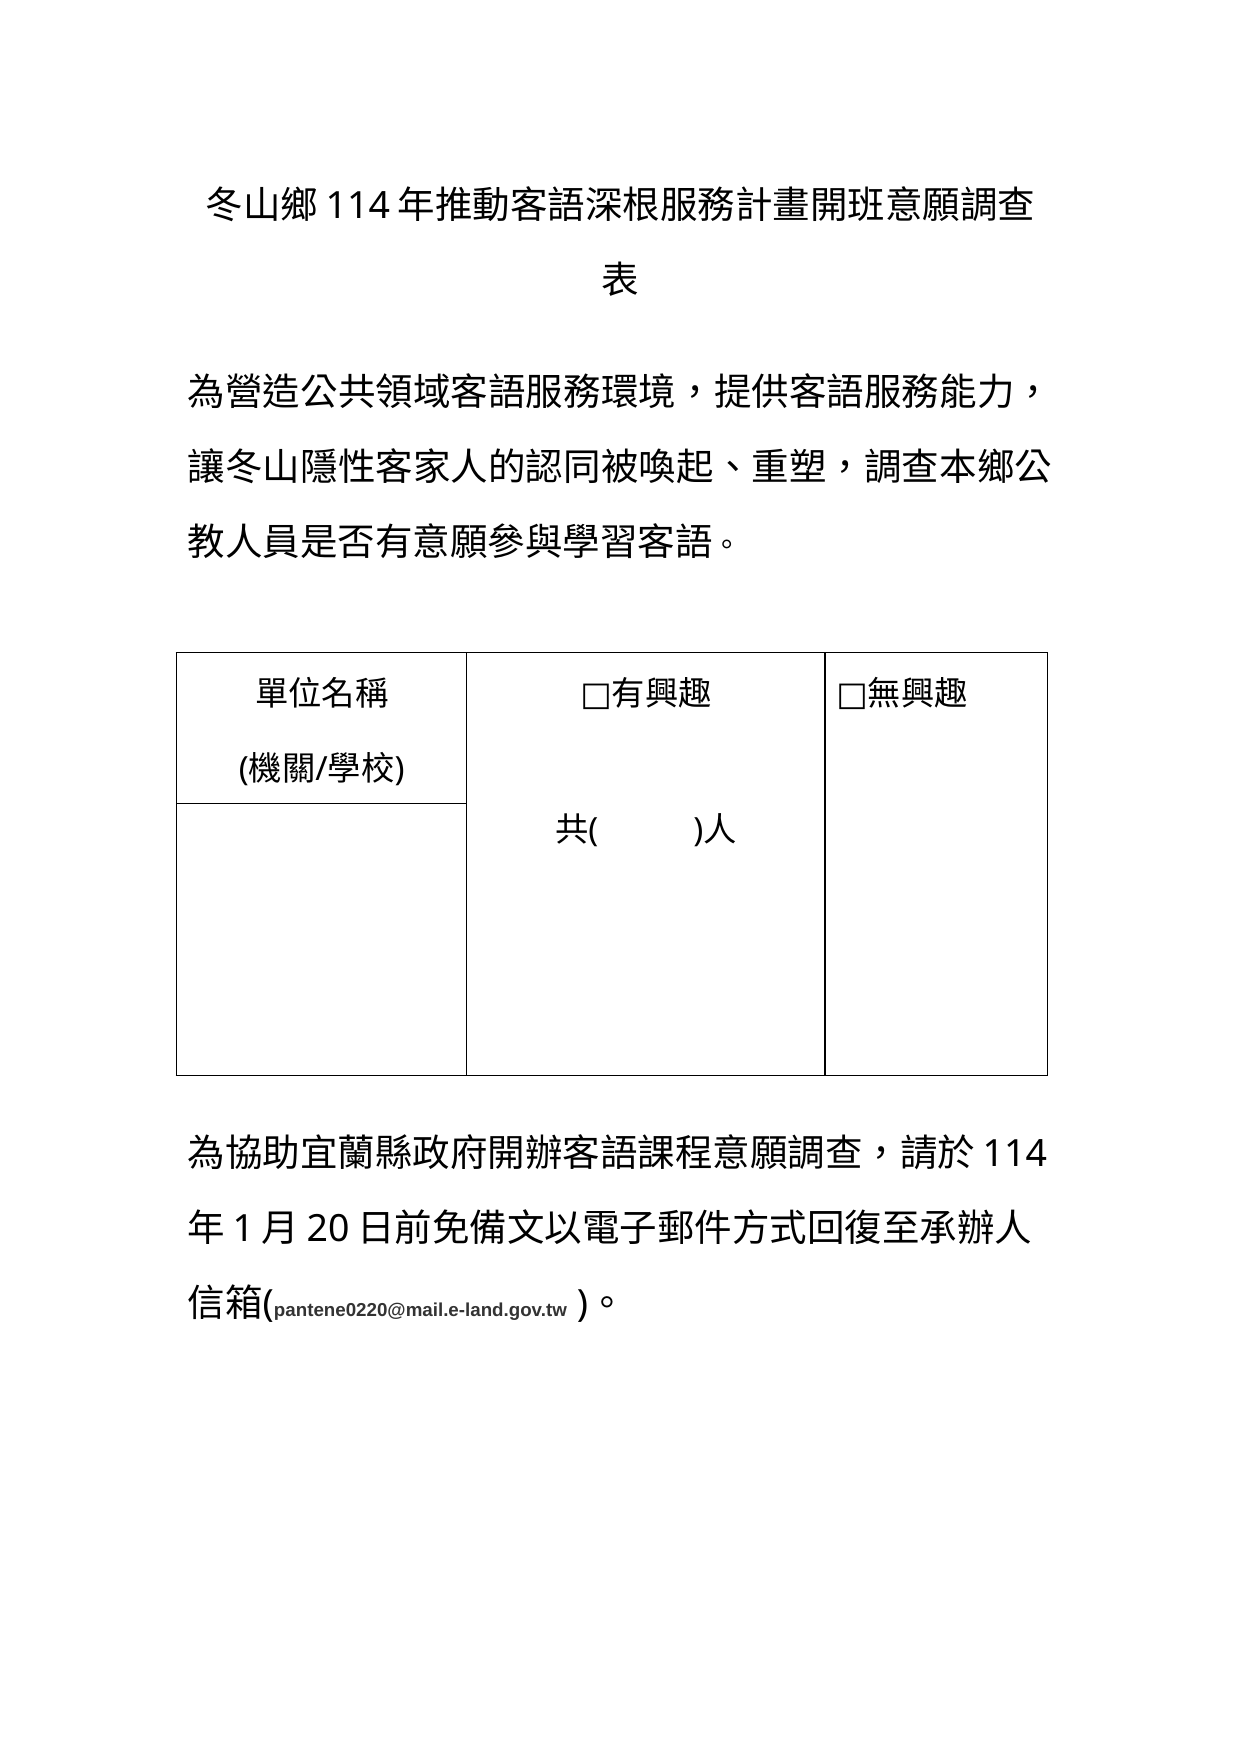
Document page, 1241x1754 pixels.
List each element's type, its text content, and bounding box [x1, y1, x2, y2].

table_header 單位名稱 (機關/學校) [177, 653, 466, 803]
text 為協助宜蘭縣政府開辦客語課程意願調查，請於114年1月20日前免備文以電子郵件方式回復至承辦人信箱(pantene0220@mail.e-land.gov.tw )。 [187, 1113, 1053, 1338]
text 為營造公共領域客語服務環境，提供客語服務能力，讓冬山隱性客家人的認同被喚起、重塑，調查本鄉公教人員是否有意願參與學習客語。 [187, 352, 1053, 577]
table_header □無興趣 [826, 653, 1047, 1074]
table_header □有興趣 共( )人 [467, 653, 824, 1074]
text 冬山鄉114年推動客語深根服務計畫開班意願調查表 [187, 164, 1053, 314]
table_cell [177, 804, 466, 1074]
